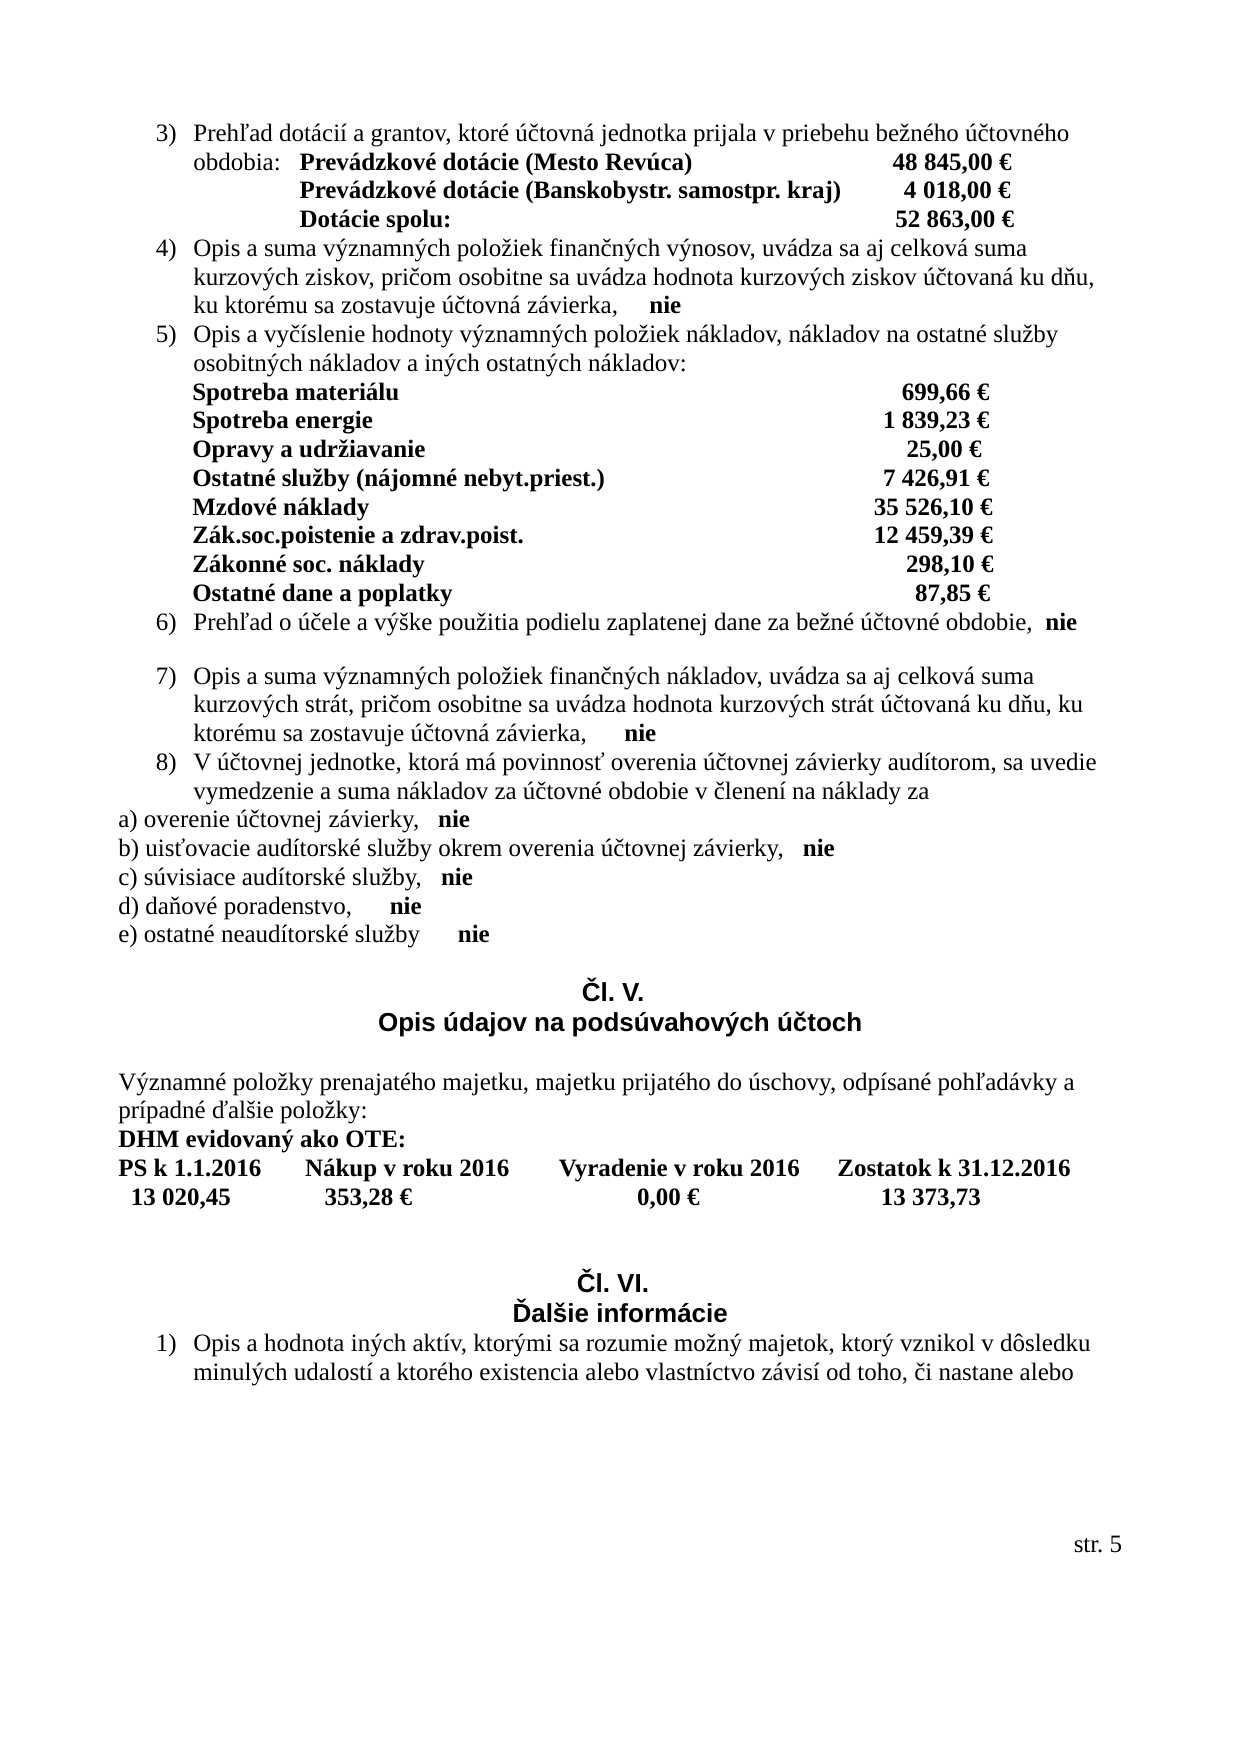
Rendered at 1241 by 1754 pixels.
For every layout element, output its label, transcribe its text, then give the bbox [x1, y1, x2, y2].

text Zákonné soc. náklady 298,10 € [118, 549, 1122, 578]
list Opis a suma významných položiek finančných výnosov, uvádza sa aj celková suma kurzových ziskov, pričom osobitne sa uvádza hodnota kurzových ziskov účtovaná ku dňu, ku ktorému sa zostavuje účtovná závierka, nie [156, 233, 1122, 319]
text Dotácie spolu: 52 863,00 € [118, 204, 1122, 233]
text a) overenie účtovnej závierky, nie [118, 804, 1122, 833]
text str. 5 [118, 1529, 1122, 1558]
text Ostatné služby (nájomné nebyt.priest.) 7 426,91 € [118, 463, 1122, 492]
text e) ostatné neaudítorské služby nie [118, 919, 1122, 948]
text Ďalšie informácie [118, 1298, 1122, 1328]
text Mzdové náklady 35 526,10 € [118, 492, 1122, 521]
text Opravy a udržiavanie 25,00 € [118, 434, 1122, 463]
list Prehľad dotácií a grantov, ktoré účtovná jednotka prijala v priebehu bežného účtovného obdobia: Prevádzkové dotácie (Mesto Revúca) 48 845,00 € [156, 118, 1122, 176]
text Opis údajov na podsúvahových účtoch [118, 1007, 1122, 1037]
text d) daňové poradenstvo, nie [118, 891, 1122, 919]
subtitle Čl. VI. [118, 1268, 1122, 1298]
text 13 020,45 353,28 € 0,00 € 13 373,73 [118, 1182, 1122, 1211]
text DHM evidovaný ako OTE: [118, 1124, 1122, 1153]
text PS k 1.1.2016 Nákup v roku 2016 Vyradenie v roku 2016 Zostatok k 31.12.2016 [118, 1153, 1122, 1182]
text Spotreba materiálu 699,66 € [118, 377, 1122, 406]
text Zák.soc.poistenie a zdrav.poist. 12 459,39 € [118, 521, 1122, 549]
list Opis a vyčíslenie hodnoty významných položiek nákladov, nákladov na ostatné služby osobitných nákladov a iných ostatných nákladov: [156, 319, 1122, 377]
text b) uisťovacie audítorské služby okrem overenia účtovnej závierky, nie [118, 833, 1122, 862]
list Opis a hodnota iných aktív, ktorými sa rozumie možný majetok, ktorý vznikol v dôsledku minulých udalostí a ktorého existencia alebo vlastníctvo závisí od toho, či nastane alebo [156, 1328, 1122, 1385]
text Spotreba energie 1 839,23 € [192, 406, 1122, 434]
list Prehľad o účele a výške použitia podielu zaplatenej dane za bežné účtovné obdobie, nie [156, 607, 1122, 661]
list V účtovnej jednotke, ktorá má povinnosť overenia účtovnej závierky audítorom, sa uvedie vymedzenie a suma nákladov za účtovné obdobie v členení na náklady za [156, 747, 1122, 804]
text Významné položky prenajatého majetku, majetku prijatého do úschovy, odpísané pohľadávky a prípadné ďalšie položky: [118, 1067, 1122, 1124]
text Prevádzkové dotácie (Banskobystr. samostpr. kraj) 4 018,00 € [118, 176, 1122, 204]
subtitle Čl. V. [118, 977, 1122, 1007]
text c) súvisiace audítorské služby, nie [118, 862, 1122, 891]
text Ostatné dane a poplatky 87,85 € [118, 578, 1122, 607]
list Opis a suma významných položiek finančných nákladov, uvádza sa aj celková suma kurzových strát, pričom osobitne sa uvádza hodnota kurzových strát účtovaná ku dňu, ku ktorému sa zostavuje účtovná závierka, nie [156, 661, 1122, 747]
